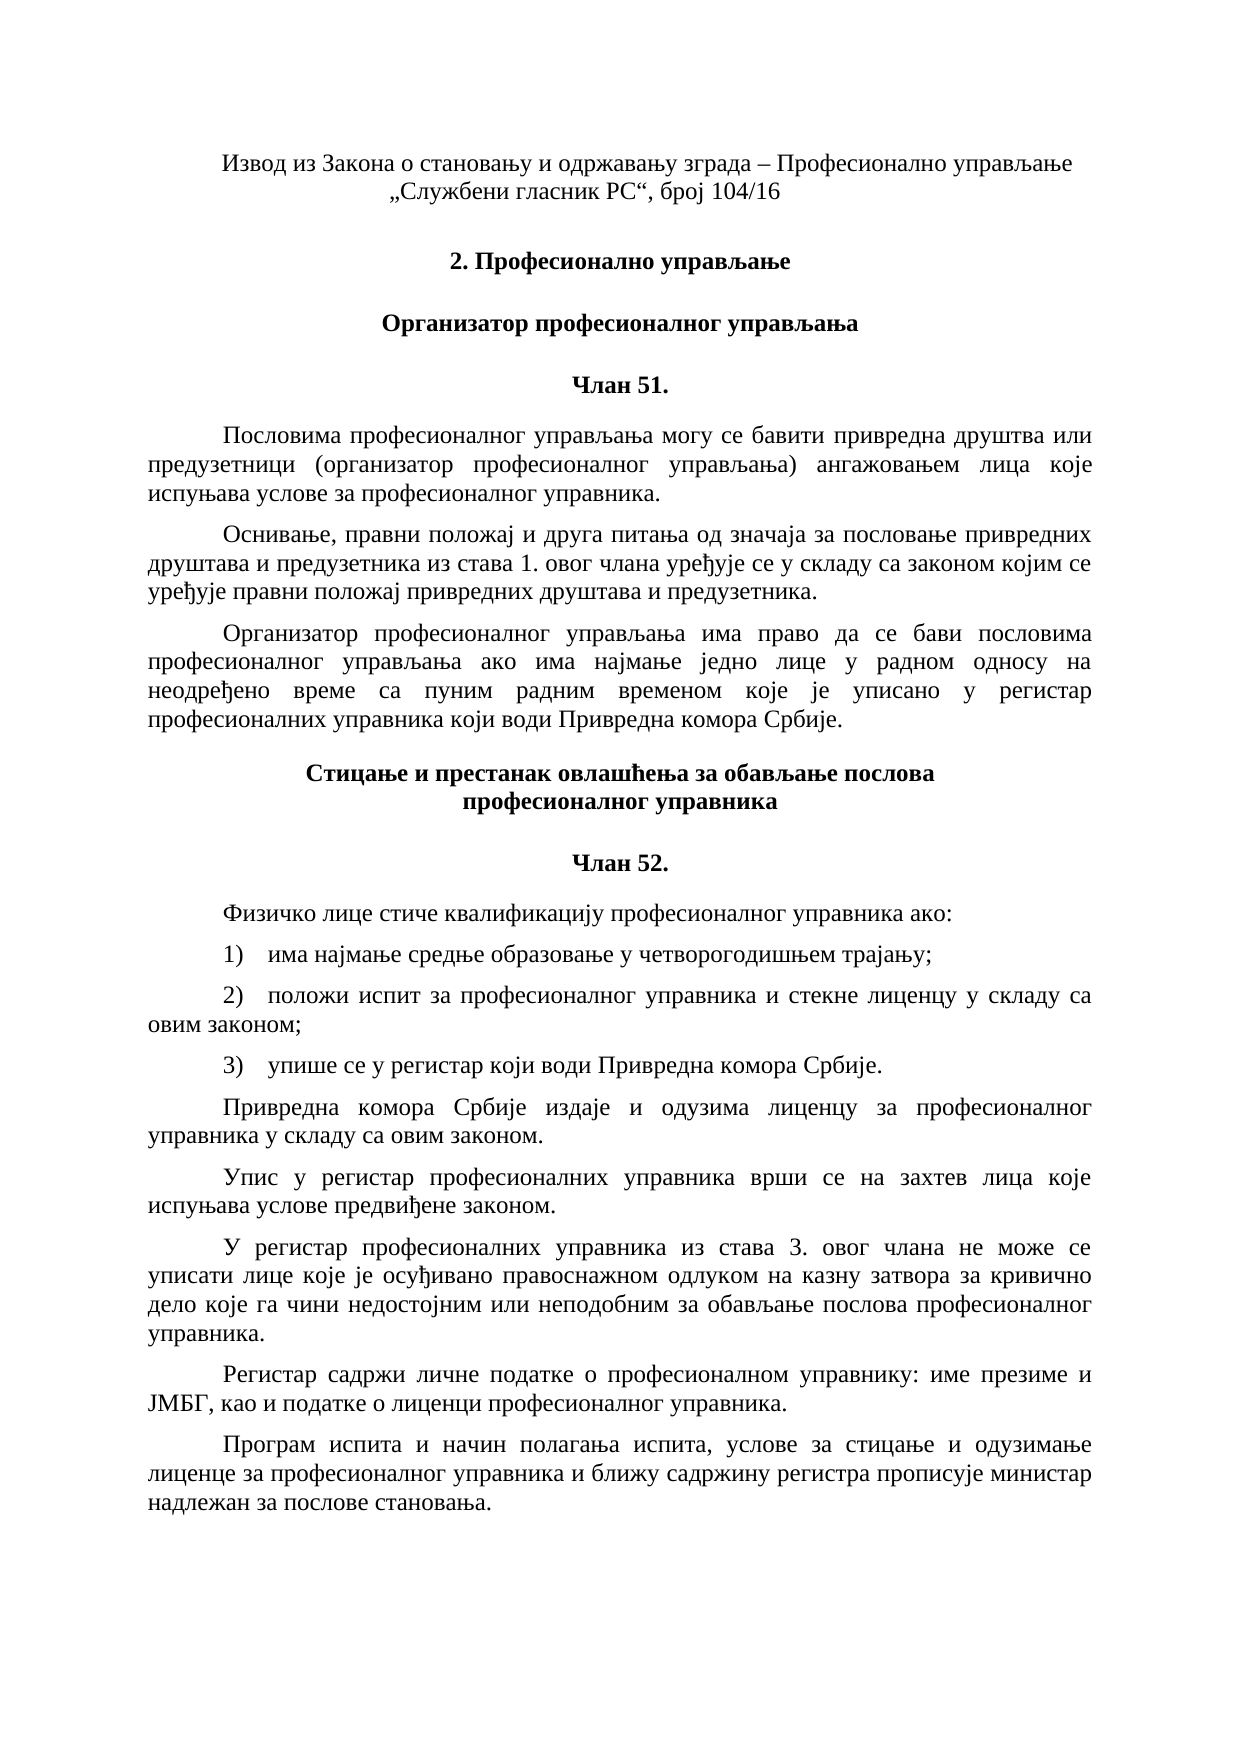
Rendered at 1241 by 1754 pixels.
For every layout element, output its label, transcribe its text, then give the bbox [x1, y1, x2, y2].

text Упис у регистар професионалних управника врши се на захтев лица које испуњава услове предвиђене законом. [148, 1162, 1093, 1219]
text Члан 51. [223, 371, 1018, 399]
text Регистар садржи личне податке о професионалном управнику: име презиме и ЈМБГ, као и податке о лиценци професионалног управника. [148, 1359, 1093, 1417]
text У регистар професионалних управника из става 3. овог члана не може се уписати лице које је осуђивано правоснажном одлуком на казну затвора за кривично дело које га чини недостојним или неподобним за обављање послова професионалног управника. [148, 1232, 1093, 1347]
text Организатор професионалног управљања има право да се бави пословима професионалног управљања ако има најмање једно лице у радном односу на неодређено време са пуним радним временом које је уписано у регистар професионалних управника који води Привредна комора Србије. [148, 618, 1093, 733]
text Привредна комора Србије издаје и одузима лиценцу за професионалног управника у складу са овим законом. [148, 1092, 1093, 1149]
text Стицање и престанак овлашћења за обављање послова професионалног управника [223, 758, 1018, 815]
text Извод из Закона о становању и одржавању зграда – Професионално управљање [148, 148, 1093, 176]
text Физичко лице стиче квалификацију професионалног управника ако: [148, 898, 1093, 927]
text „Службени гласник РС“, број 104/16 [148, 176, 1093, 205]
text Члан 52. [223, 848, 1018, 877]
text 2. Професионално управљање [223, 246, 1018, 275]
text Организатор професионалног управљања [223, 308, 1018, 337]
list 1) има најмање средње образовање у четворогодишњем трајању; [148, 939, 1093, 968]
text Оснивање, правни положај и друга питања од значаја за пословање привредних друштава и предузетника из става 1. овог члана уређује се у складу са законом којим се уређује правни положај привредних друштава и предузетника. [148, 519, 1093, 605]
text Програм испита и начин полагања испита, услове за стицање и одузимање лиценце за професионалног управника и ближу садржину регистра прописује министар надлежан за послове становања. [148, 1429, 1093, 1516]
list 3) упише се у регистар који води Привредна комора Србије. [148, 1051, 1093, 1079]
list 2) положи испит за професионалног управника и стекне лиценцу у складу са овим законом; [148, 981, 1093, 1038]
text Пословима професионалног управљања могу се бавити привредна друштва или предузетници (организатор професионалног управљања) ангажовањем лица које испуњава услове за професионалног управника. [148, 420, 1093, 506]
